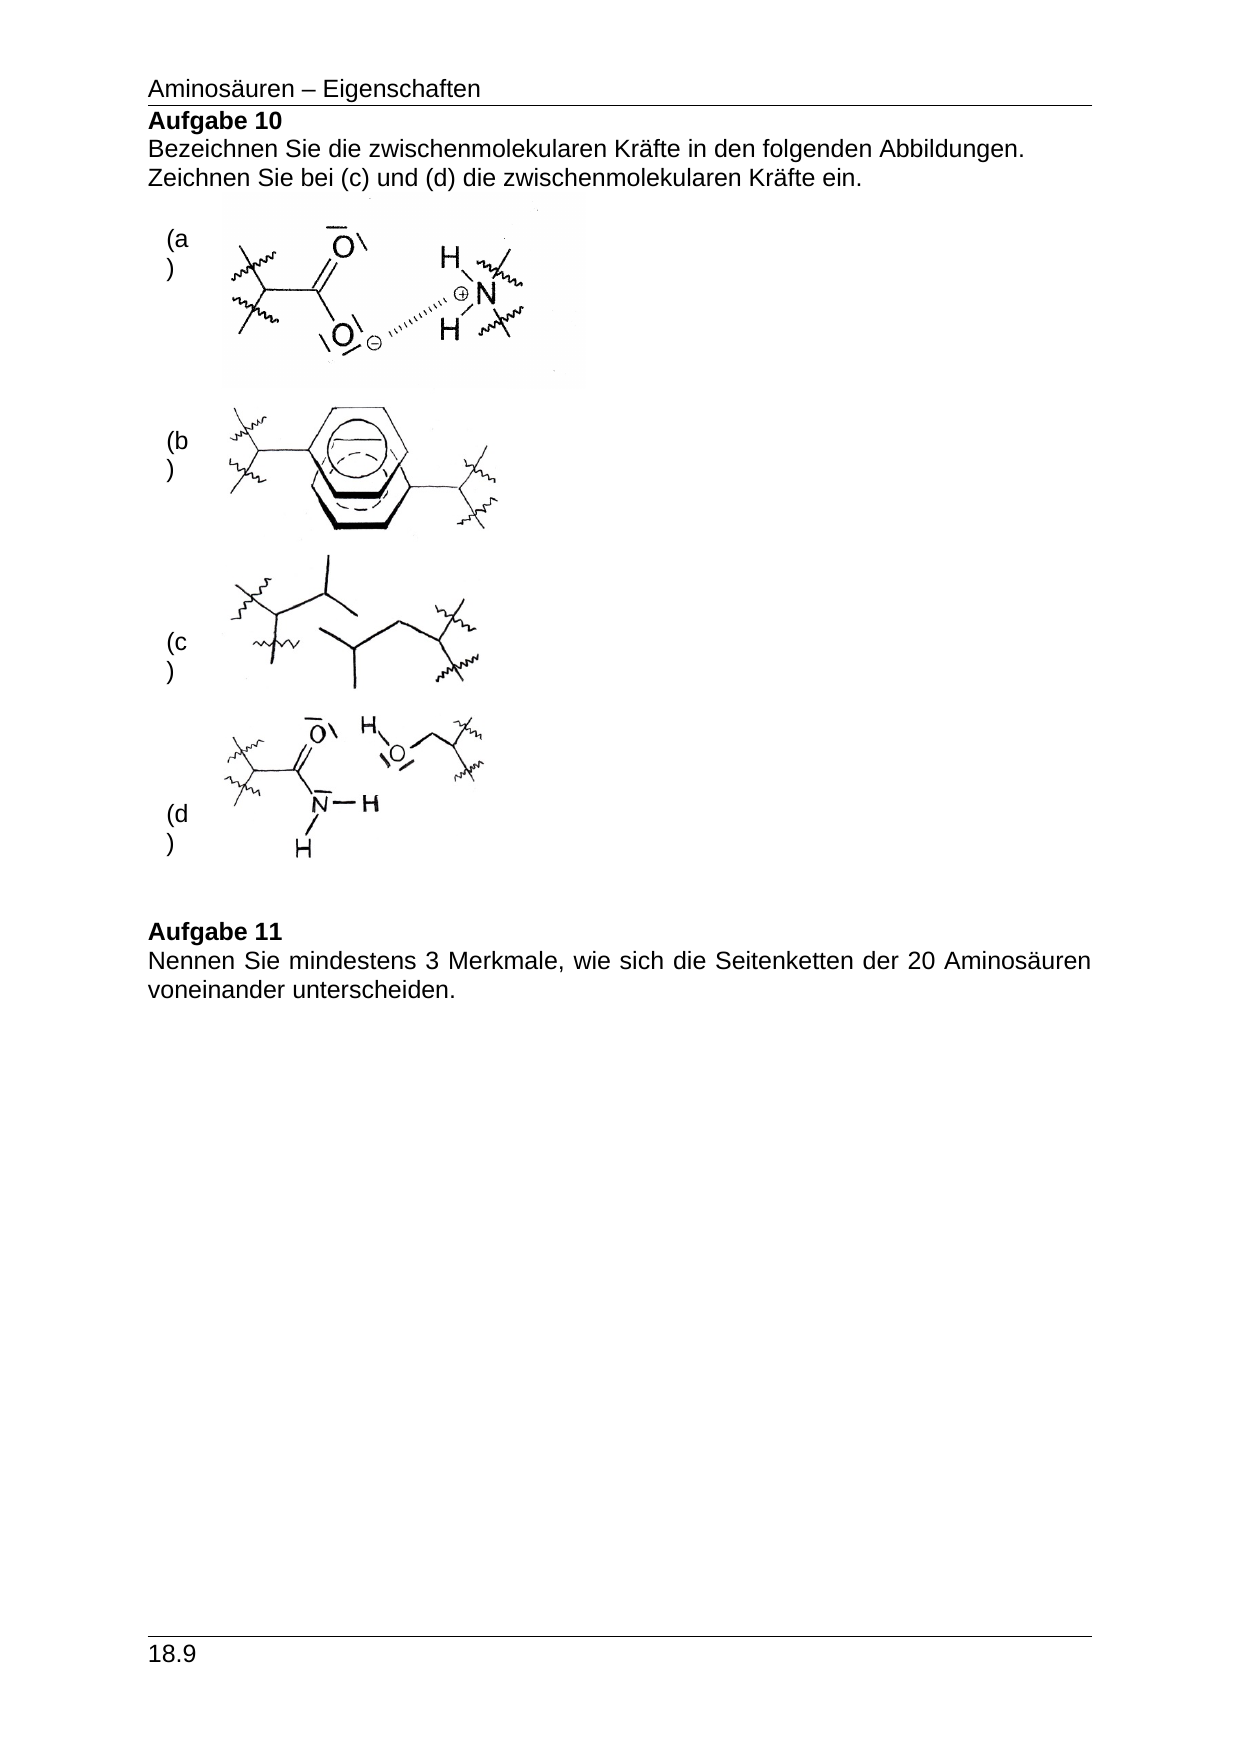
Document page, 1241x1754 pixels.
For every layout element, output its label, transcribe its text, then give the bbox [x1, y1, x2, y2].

text (a) [166, 224, 190, 282]
text (b) [166, 426, 190, 483]
text Aufgabe 11 [148, 917, 1092, 946]
picture [221, 192, 586, 691]
text (d) [166, 799, 190, 857]
text (c) [166, 627, 190, 684]
text Bezeichnen Sie die zwischenmolekularen Kräfte in den folgenden Abbildungen. Zeichnen Sie bei (c) und (d) die zwischenmolekularen Kräfte ein. [148, 134, 1092, 192]
text Nennen Sie mindestens 3 Merkmale, wie sich die Seitenketten der 20 Aminosäuren voneinander unterscheiden. [148, 946, 1092, 1003]
picture [221, 709, 488, 860]
text Aufgabe 10 [148, 106, 1092, 134]
